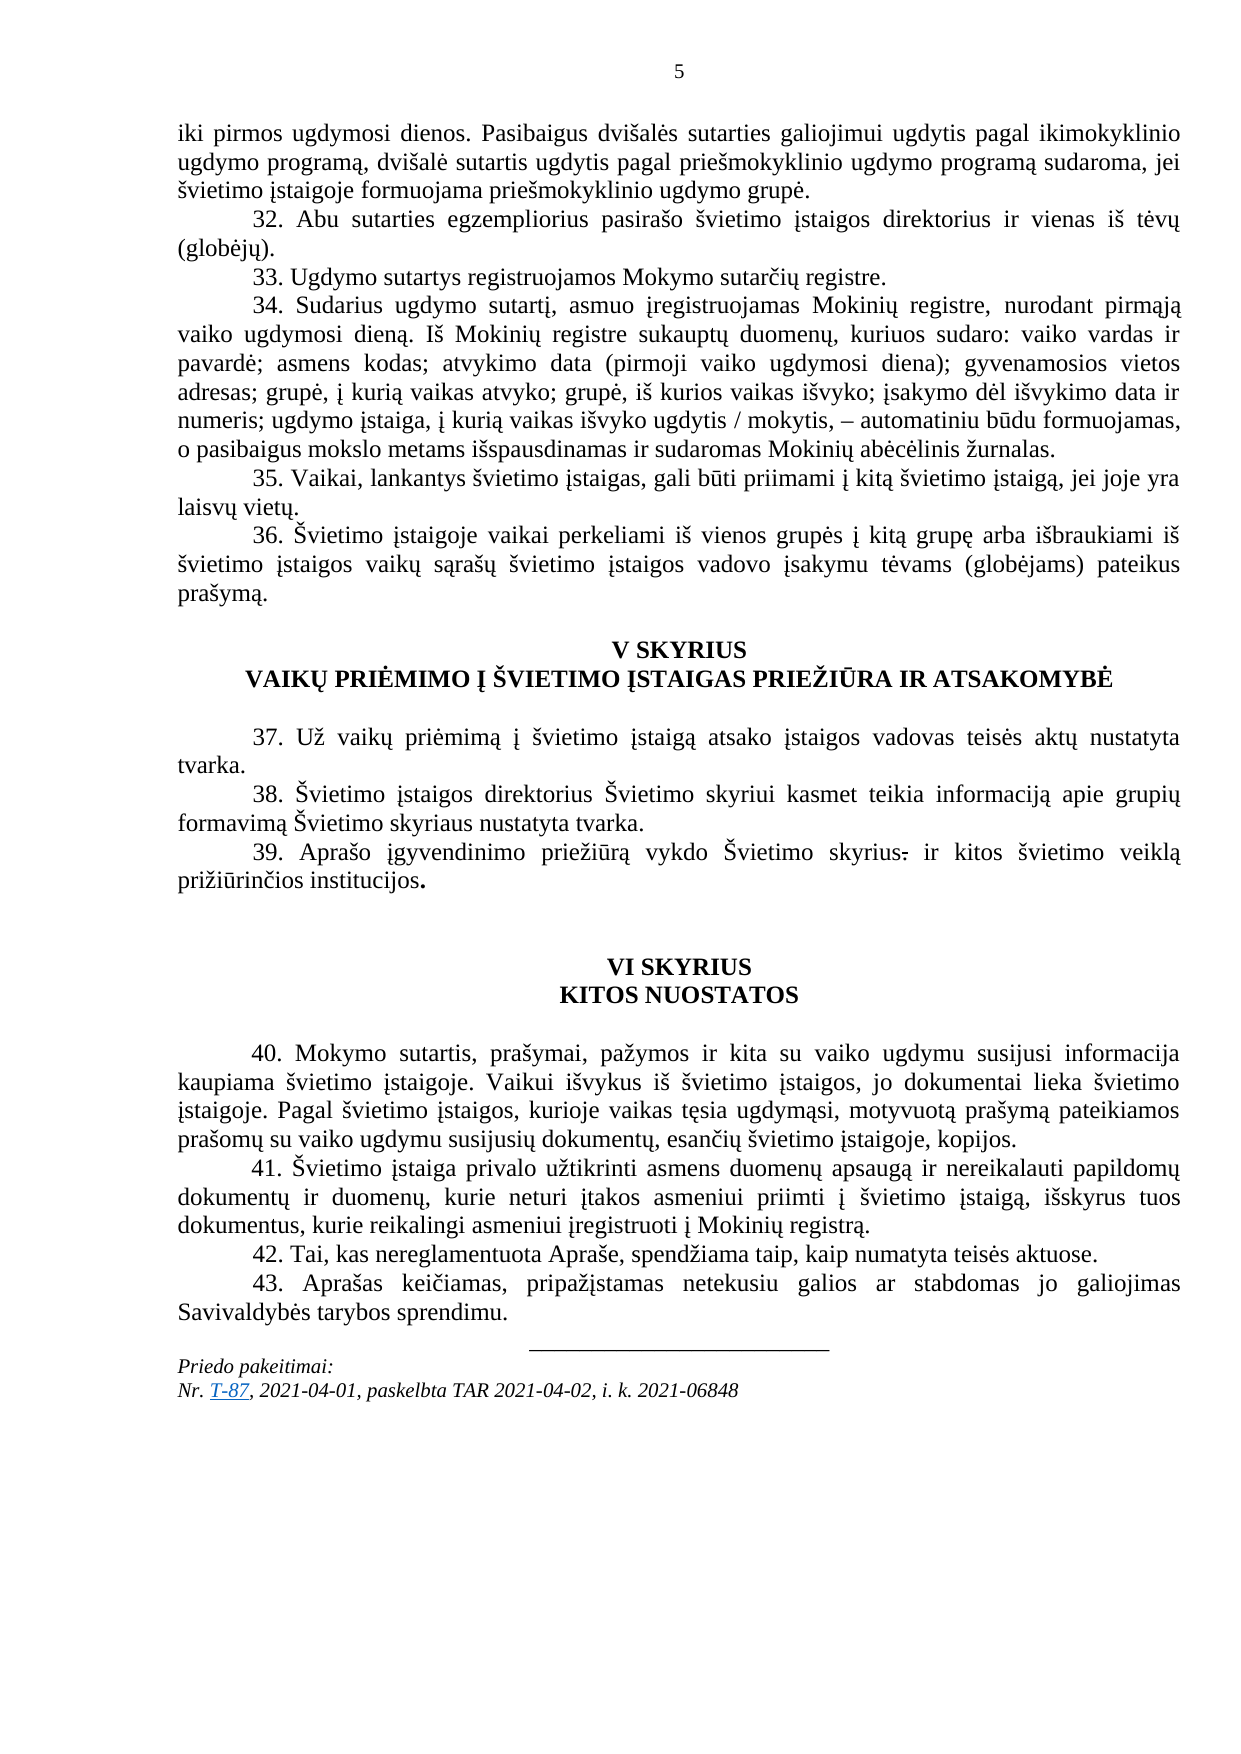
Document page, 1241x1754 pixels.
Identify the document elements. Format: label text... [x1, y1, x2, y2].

text 36. Švietimo įstaigoje vaikai perkeliami iš vienos grupės į kitą grupę arba išbraukiami iš švietimo įstaigos vaikų sąrašų švietimo įstaigos vadovo įsakymu tėvams (globėjams) pateikus prašymą. [177, 521, 1181, 607]
text 35. Vaikai, lankantys švietimo įstaigas, gali būti priimami į kitą švietimo įstaigą, jei joje yra laisvų vietų. [177, 463, 1181, 521]
text 41. Švietimo įstaiga privalo užtikrinti asmens duomenų apsaugą ir nereikalauti papildomų dokumentų ir duomenų, kurie neturi įtakos asmeniui priimti į švietimo įstaigą, išskyrus tuos dokumentus, kurie reikalingi asmeniui įregistruoti į Mokinių registrą. [177, 1153, 1181, 1239]
text ________________________ [177, 1326, 1181, 1354]
text 34. Sudarius ugdymo sutartį, asmuo įregistruojamas Mokinių registre, nurodant pirmąją vaiko ugdymosi dieną. Iš Mokinių registre sukauptų duomenų, kuriuos sudaro: vaiko vardas ir pavardė; asmens kodas; atvykimo data (pirmoji vaiko ugdymosi diena); gyvenamosios vietos adresas; grupė, į kurią vaikas atvyko; grupė, iš kurios vaikas išvyko; įsakymo dėl išvykimo data ir numeris; ugdymo įstaiga, į kurią vaikas išvyko ugdytis / mokytis, – automatiniu būdu formuojamas, o pasibaigus mokslo metams išspausdinamas ir sudaromas Mokinių abėcėlinis žurnalas. [177, 291, 1181, 463]
text 43. Aprašas keičiamas, pripažįstamas netekusiu galios ar stabdomas jo galiojimas Savivaldybės tarybos sprendimu. [177, 1268, 1181, 1326]
text 33. Ugdymo sutartys registruojamos Mokymo sutarčių registre. [177, 262, 1181, 291]
text iki pirmos ugdymosi dienos. Pasibaigus dvišalės sutarties galiojimui ugdytis pagal ikimokyklinio ugdymo programą, dvišalė sutartis ugdytis pagal priešmokyklinio ugdymo programą sudaroma, jei švietimo įstaigoje formuojama priešmokyklinio ugdymo grupė. [177, 118, 1181, 204]
text 37. Už vaikų priėmimą į švietimo įstaigą atsako įstaigos vadovas teisės aktų nustatyta tvarka. [177, 722, 1181, 779]
text 40. Mokymo sutartis, prašymai, pažymos ir kita su vaiko ugdymu susijusi informacija kaupiama švietimo įstaigoje. Vaikui išvykus iš švietimo įstaigos, jo dokumentai lieka švietimo įstaigoje. Pagal švietimo įstaigos, kurioje vaikas tęsia ugdymąsi, motyvuotą prašymą pateikiamos prašomų su vaiko ugdymu susijusių dokumentų, esančių švietimo įstaigoje, kopijos. [177, 1038, 1181, 1153]
text 39. Aprašo įgyvendinimo priežiūrą vykdo Švietimo skyrius. ir kitos švietimo veiklą prižiūrinčios institucijos. [177, 837, 1181, 894]
text 38. Švietimo įstaigos direktorius Švietimo skyriui kasmet teikia informaciją apie grupių formavimą Švietimo skyriaus nustatyta tvarka. [177, 779, 1181, 837]
text 42. Tai, kas nereglamentuota Apraše, spendžiama taip, kaip numatyta teisės aktuose. [177, 1239, 1181, 1268]
text VI SKYRIUS [177, 952, 1181, 981]
text Priedo pakeitimai: [177, 1354, 1181, 1378]
text Nr. T-87, 2021-04-01, paskelbta TAR 2021-04-02, i. k. 2021-06848 [177, 1378, 1181, 1402]
text KITOS NUOSTATOS [177, 981, 1181, 1009]
text 32. Abu sutarties egzempliorius pasirašo švietimo įstaigos direktorius ir vienas iš tėvų (globėjų). [177, 204, 1181, 262]
text V SKYRIUS [177, 636, 1181, 664]
text VAIKŲ PRIĖMIMO Į švietimo įstaigAS PRIEŽIŪRA IR ATSAKOMYBĖ [177, 664, 1181, 693]
